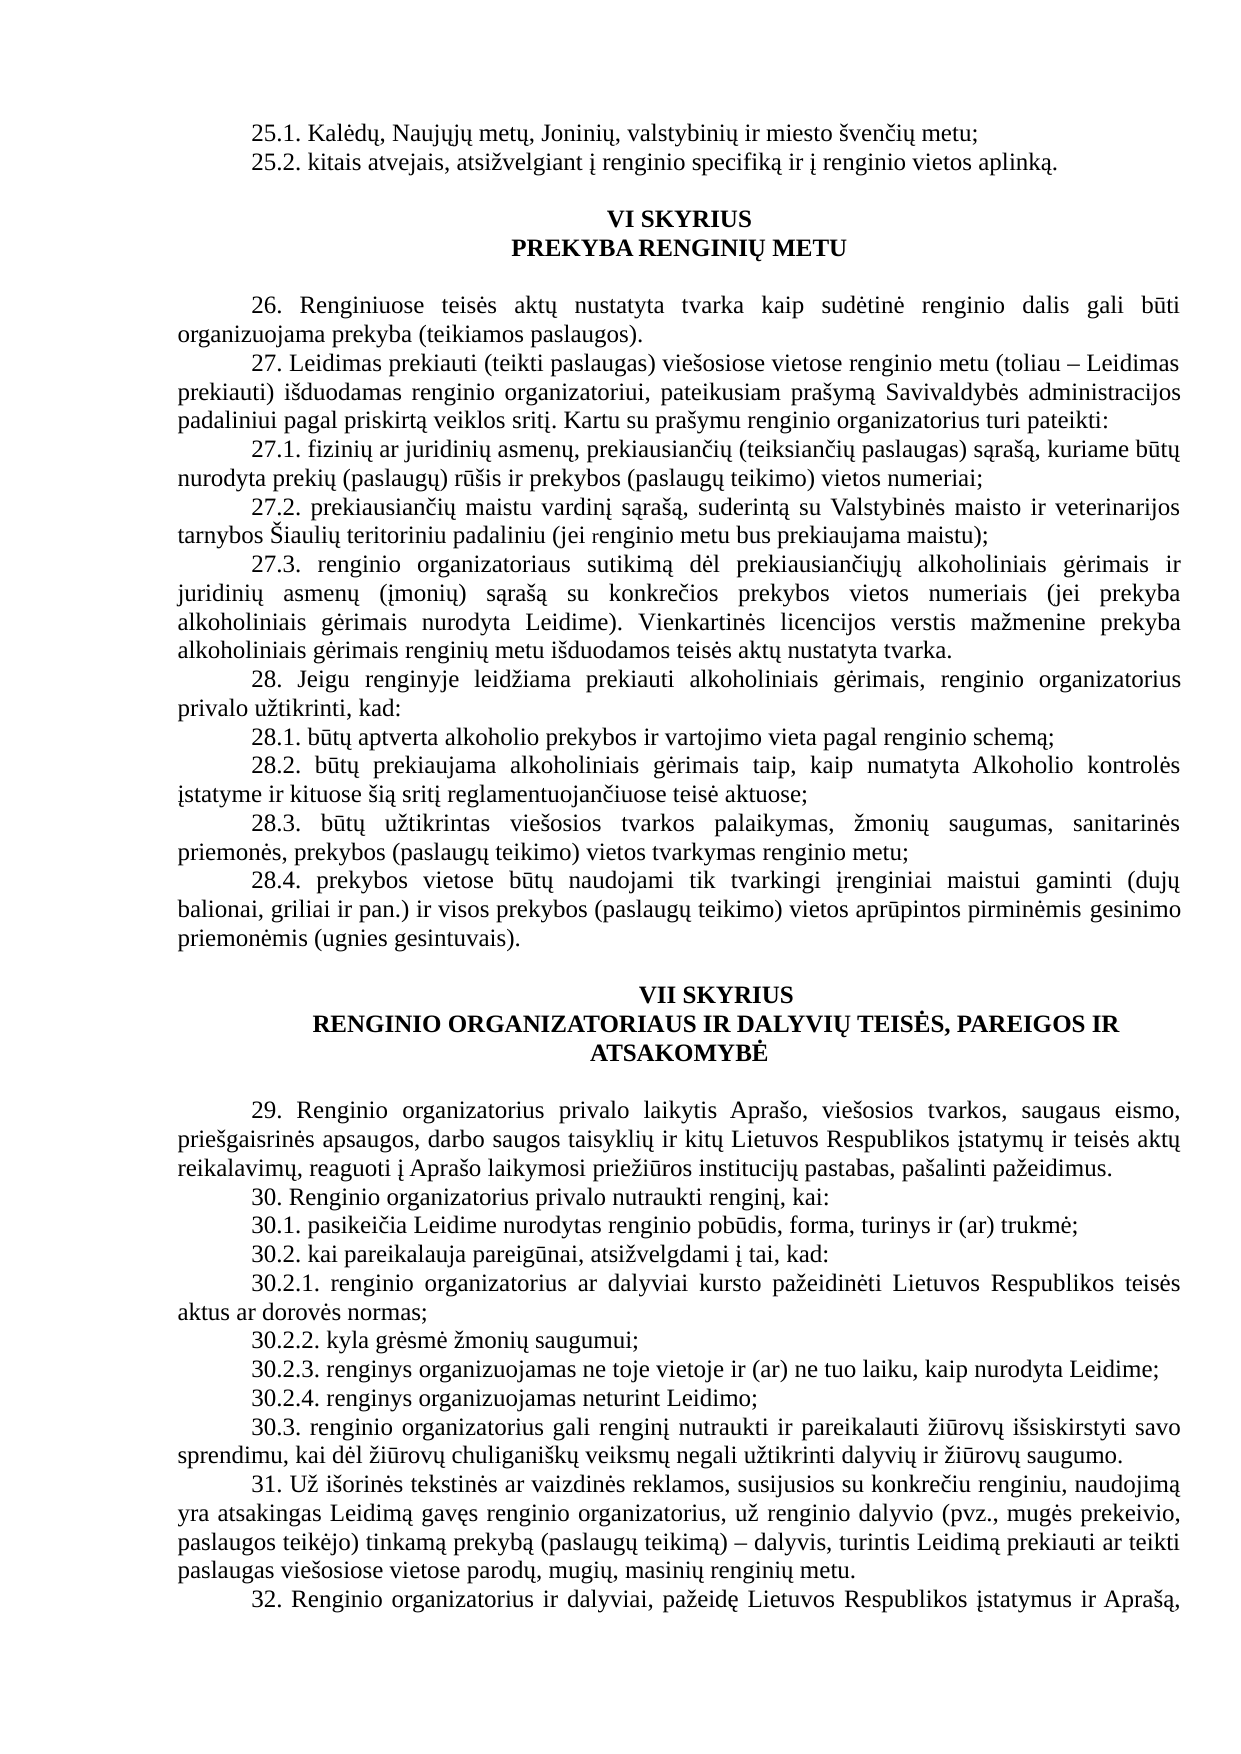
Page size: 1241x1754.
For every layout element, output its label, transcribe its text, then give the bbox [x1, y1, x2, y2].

text 30.1. pasikeičia Leidime nurodytas renginio pobūdis, forma, turinys ir (ar) trukmė; [177, 1211, 1181, 1239]
text 30. Renginio organizatorius privalo nutraukti renginį, kai: [177, 1182, 1181, 1211]
text 30.2.4. renginys organizuojamas neturint Leidimo; [177, 1383, 1181, 1412]
text 27.3. renginio organizatoriaus sutikimą dėl prekiausiančiųjų alkoholiniais gėrimais ir juridinių asmenų (įmonių) sąrašą su konkrečios prekybos vietos numeriais (jei prekyba alkoholiniais gėrimais nurodyta Leidime). Vienkartinės licencijos verstis mažmenine prekyba alkoholiniais gėrimais renginių metu išduodamos teisės aktų nustatyta tvarka. [177, 549, 1181, 664]
text 30.2.2. kyla grėsmė žmonių saugumui; [177, 1326, 1181, 1354]
text 25.1. Kalėdų, Naujųjų metų, Joninių, valstybinių ir miesto švenčių metu; [177, 118, 1181, 147]
text 28.1. būtų aptverta alkoholio prekybos ir vartojimo vieta pagal renginio schemą; [177, 722, 1181, 751]
text 26. Renginiuose teisės aktų nustatyta tvarka kaip sudėtinė renginio dalis gali būti organizuojama prekyba (teikiamos paslaugos). [177, 291, 1181, 348]
text 30.2.1. renginio organizatorius ar dalyviai kursto pažeidinėti Lietuvos Respublikos teisės aktus ar dorovės normas; [177, 1268, 1181, 1326]
text RENGINIO ORGANIZATORIAUS IR DALYVIŲ TEISĖS, PAREIGOS IR ATSAKOMYBĖ [177, 1009, 1181, 1096]
text 28.3. būtų užtikrintas viešosios tvarkos palaikymas, žmonių saugumas, sanitarinės priemonės, prekybos (paslaugų teikimo) vietos tvarkymas renginio metu; [177, 808, 1181, 866]
text 28.4. prekybos vietose būtų naudojami tik tvarkingi įrenginiai maistui gaminti (dujų balionai, griliai ir pan.) ir visos prekybos (paslaugų teikimo) vietos aprūpintos pirminėmis gesinimo priemonėmis (ugnies gesintuvais). [177, 866, 1181, 952]
text VI SKYRIUS [177, 204, 1181, 233]
text 31. Už išorinės tekstinės ar vaizdinės reklamos, susijusios su konkrečiu renginiu, naudojimą yra atsakingas Leidimą gavęs renginio organizatorius, už renginio dalyvio (pvz., mugės prekeivio, paslaugos teikėjo) tinkamą prekybą (paslaugų teikimą) – dalyvis, turintis Leidimą prekiauti ar teikti paslaugas viešosiose vietose parodų, mugių, masinių renginių metu. [177, 1469, 1181, 1584]
text 28.2. būtų prekiaujama alkoholiniais gėrimais taip, kaip numatyta Alkoholio kontrolės įstatyme ir kituose šią sritį reglamentuojančiuose teisė aktuose; [177, 751, 1181, 808]
text 30.2. kai pareikalauja pareigūnai, atsižvelgdami į tai, kad: [177, 1239, 1181, 1268]
text 30.2.3. renginys organizuojamas ne toje vietoje ir (ar) ne tuo laiku, kaip nurodyta Leidime; [177, 1354, 1181, 1383]
text 27. Leidimas prekiauti (teikti paslaugas) viešosiose vietose renginio metu (toliau – Leidimas prekiauti) išduodamas renginio organizatoriui, pateikusiam prašymą Savivaldybės administracijos padaliniui pagal priskirtą veiklos sritį. Kartu su prašymu renginio organizatorius turi pateikti: [177, 348, 1181, 434]
text VII SKYRIUS [177, 981, 1181, 1009]
text 28. Jeigu renginyje leidžiama prekiauti alkoholiniais gėrimais, renginio organizatorius privalo užtikrinti, kad: [177, 664, 1181, 722]
text 25.2. kitais atvejais, atsižvelgiant į renginio specifiką ir į renginio vietos aplinką. [177, 147, 1181, 176]
text PREKYBA RENGINIŲ METU [177, 233, 1181, 262]
text 29. Renginio organizatorius privalo laikytis Aprašo, viešosios tvarkos, saugaus eismo, priešgaisrinės apsaugos, darbo saugos taisyklių ir kitų Lietuvos Respublikos įstatymų ir teisės aktų reikalavimų, reaguoti į Aprašo laikymosi priežiūros institucijų pastabas, pašalinti pažeidimus. [177, 1096, 1181, 1182]
text 27.1. fizinių ar juridinių asmenų, prekiausiančių (teiksiančių paslaugas) sąrašą, kuriame būtų nurodyta prekių (paslaugų) rūšis ir prekybos (paslaugų teikimo) vietos numeriai; [177, 434, 1181, 492]
text 32. Renginio organizatorius ir dalyviai, pažeidę Lietuvos Respublikos įstatymus ir Aprašą, [177, 1584, 1181, 1613]
text 27.2. prekiausiančių maistu vardinį sąrašą, suderintą su Valstybinės maisto ir veterinarijos tarnybos Šiaulių teritoriniu padaliniu (jei renginio metu bus prekiaujama maistu); [177, 492, 1181, 549]
text 30.3. renginio organizatorius gali renginį nutraukti ir pareikalauti žiūrovų išsiskirstyti savo sprendimu, kai dėl žiūrovų chuliganiškų veiksmų negali užtikrinti dalyvių ir žiūrovų saugumo. [177, 1412, 1181, 1469]
